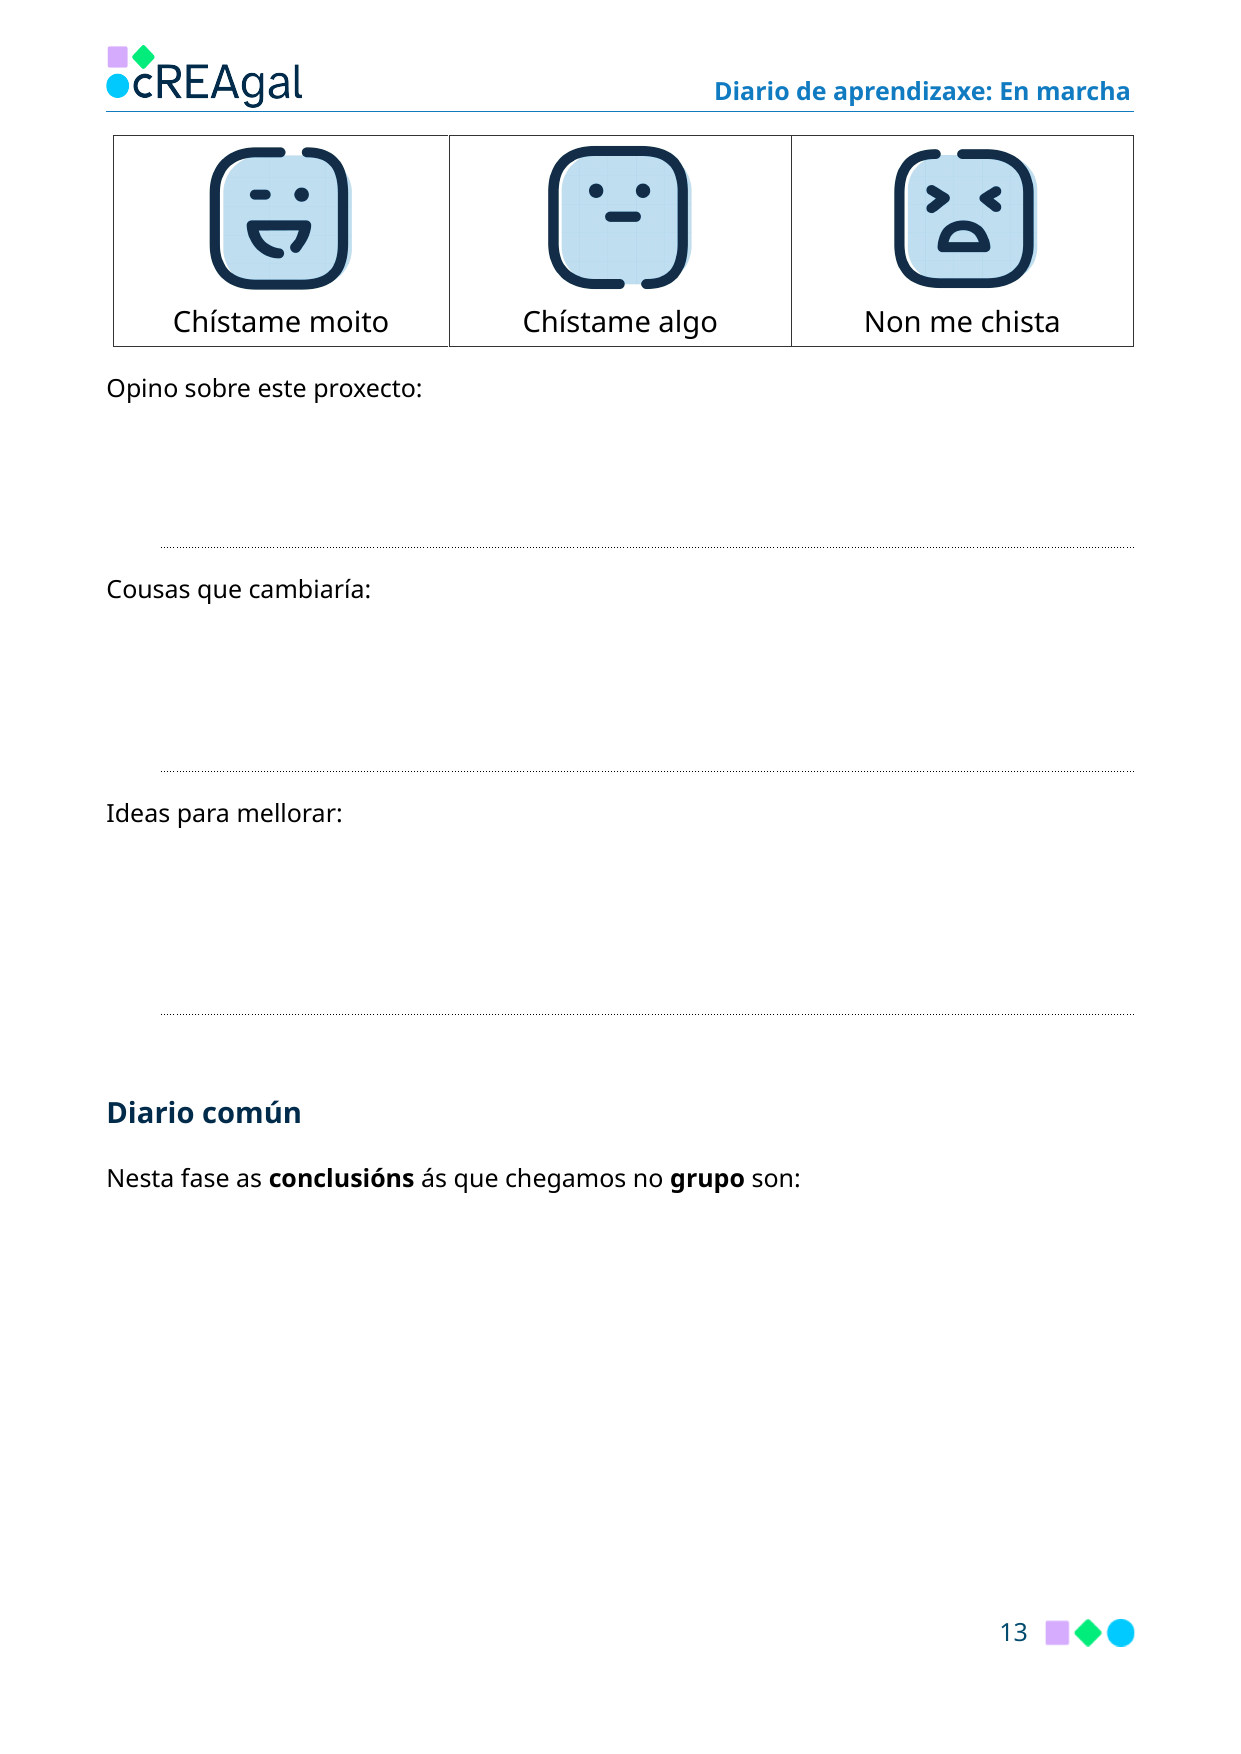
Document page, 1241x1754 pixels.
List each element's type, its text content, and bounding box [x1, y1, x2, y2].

picture [1045, 1619, 1118, 1647]
picture [204, 142, 358, 296]
table_cell Non me chista [792, 295, 1133, 346]
subtitle Diario común [106, 1092, 1134, 1132]
text Cousas que cambiaría: [106, 572, 1134, 606]
picture [1125, 1619, 1135, 1630]
table_header [114, 136, 448, 295]
table_header [160, 611, 1134, 772]
table_cell Chístame algo [450, 295, 791, 346]
text Nesta fase as conclusións ás que chegamos no grupo son: [106, 1161, 1134, 1195]
picture [106, 45, 302, 108]
table_header [792, 136, 1133, 295]
text Opino sobre este proxecto: [106, 371, 1134, 405]
table_header [160, 835, 1134, 1015]
table_header [160, 410, 1134, 548]
picture [543, 142, 697, 296]
picture [885, 142, 1039, 296]
table_header [450, 136, 791, 295]
table_cell Chístame moito [114, 295, 448, 346]
text Ideas para mellorar: [106, 796, 1134, 830]
picture [1124, 1636, 1135, 1647]
